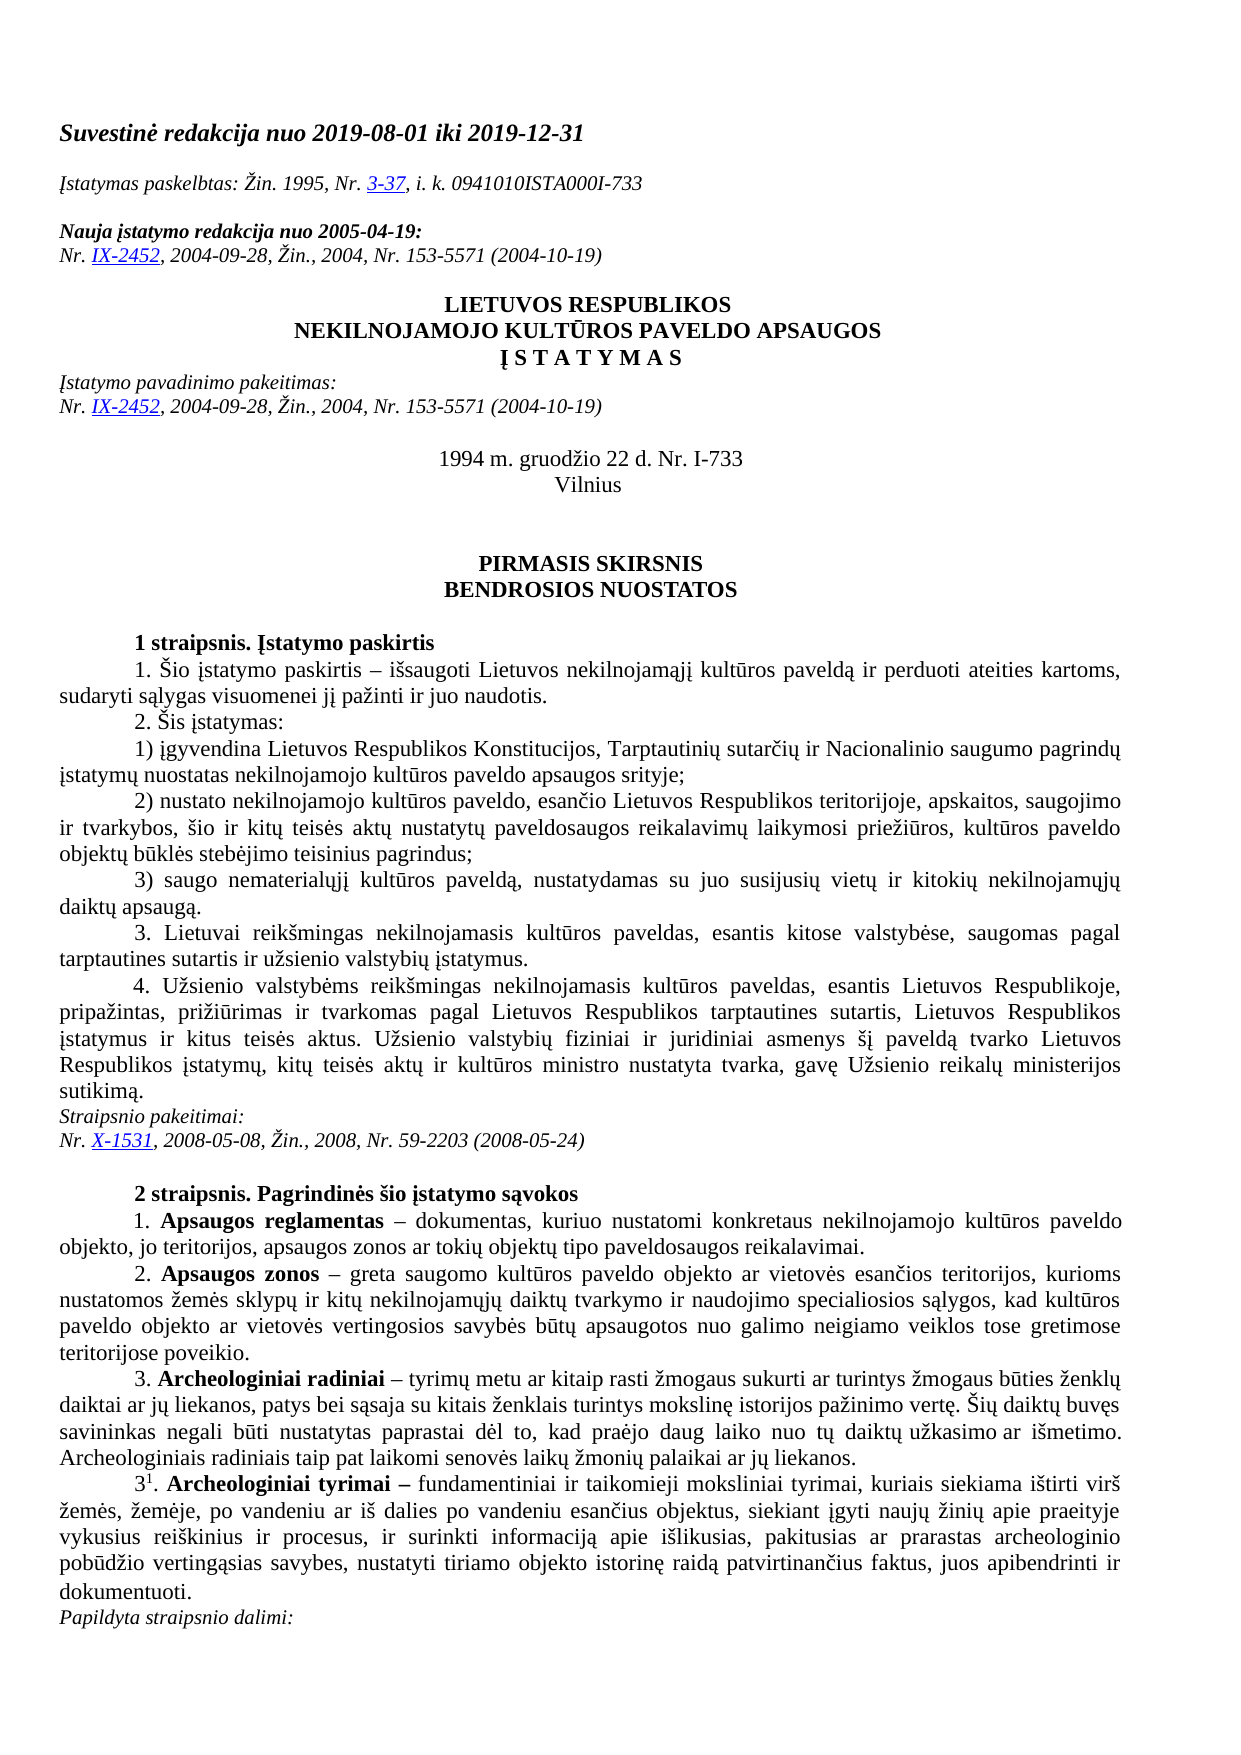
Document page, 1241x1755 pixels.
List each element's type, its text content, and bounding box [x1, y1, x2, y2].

text BENDROSIOS NUOSTATOS [59, 577, 1122, 603]
text Nr. IX-2452, 2004-09-28, Žin., 2004, Nr. 153-5571 (2004-10-19) [59, 394, 1122, 418]
text Straipsnio pakeitimai: [59, 1104, 1122, 1128]
text 1) įgyvendina Lietuvos Respublikos Konstitucijos, Tarptautinių sutarčių ir Nacionalinio saugumo pagrindų įstatymų nuostatas nekilnojamojo kultūros paveldo apsaugos srityje; [59, 735, 1122, 787]
text Nauja įstatymo redakcija nuo 2005-04-19: [59, 219, 1122, 243]
text Įstatymo pavadinimo pakeitimas: [59, 370, 1122, 394]
text 3. Archeologiniai radiniai – tyrimų metu ar kitaip rasti žmogaus sukurti ar turintys žmogaus būties ženklų daiktai ar jų liekanos, patys bei sąsaja su kitais ženklais turintys mokslinę istorijos pažinimo vertę. Šių daiktų buvęs savininkas negali būti nustatytas paprastai dėl to, kad praėjo daug laiko nuo tų daiktų užkasimo ar išmetimo. Archeologiniais radiniais taip pat laikomi senovės laikų žmonių palaikai ar jų liekanos. [59, 1365, 1122, 1470]
text PIRMASIS SKIRSNIS [59, 550, 1122, 577]
text 1. Šio įstatymo paskirtis – išsaugoti Lietuvos nekilnojamąjį kultūros paveldą ir perduoti ateities kartoms, sudaryti sąlygas visuomenei jį pažinti ir juo naudotis. [59, 656, 1122, 708]
text 3. Lietuvai reikšmingas nekilnojamasis kultūros paveldas, esantis kitose valstybėse, saugomas pagal tarptautines sutartis ir užsienio valstybių įstatymus. [59, 919, 1122, 972]
text 4. Užsienio valstybėms reikšmingas nekilnojamasis kultūros paveldas, esantis Lietuvos Respublikoje, pripažintas, prižiūrimas ir tvarkomas pagal Lietuvos Respublikos tarptautines sutartis, Lietuvos Respublikos įstatymus ir kitus teisės aktus. Užsienio valstybių fiziniai ir juridiniai asmenys šį paveldą tvarko Lietuvos Respublikos įstatymų, kitų teisės aktų ir kultūros ministro nustatyta tvarka, gavę Užsienio reikalų ministerijos sutikimą. [59, 972, 1123, 1104]
text 1. Apsaugos reglamentas – dokumentas, kuriuo nustatomi konkretaus nekilnojamojo kultūros paveldo objekto, jo teritorijos, apsaugos zonos ar tokių objektų tipo paveldosaugos reikalavimai. [59, 1207, 1123, 1259]
text 2. Šis įstatymas: [59, 708, 1122, 735]
text Nr. X-1531, 2008-05-08, Žin., 2008, Nr. 59-2203 (2008-05-24) [59, 1128, 1122, 1152]
text 1994 m. gruodžio 22 d. Nr. I-733 [59, 445, 1122, 471]
text Papildyta straipsnio dalimi: [59, 1604, 1122, 1629]
text 31. Archeologiniai tyrimai – fundamentiniai ir taikomieji moksliniai tyrimai, kuriais siekiama ištirti virš žemės, žemėje, po vandeniu ar iš dalies po vandeniu esančius objektus, siekiant įgyti naujų žinių apie praeityje vykusius reiškinius ir procesus, ir surinkti informaciją apie išlikusias, pakitusias ar prarastas archeologinio pobūdžio vertingąsias savybes, nustatyti tiriamo objekto istorinę raidą patvirtinančius faktus, juos apibendrinti ir dokumentuoti. [59, 1470, 1122, 1604]
text Vilnius [59, 471, 1122, 497]
text 2. Apsaugos zonos – greta saugomo kultūros paveldo objekto ar vietovės esančios teritorijos, kurioms nustatomos žemės sklypų ir kitų nekilnojamųjų daiktų tvarkymo ir naudojimo specialiosios sąlygos, kad kultūros paveldo objekto ar vietovės vertingosios savybės būtų apsaugotos nuo galimo neigiamo veiklos tose gretimose teritorijose poveikio. [59, 1259, 1122, 1365]
text NEKILNOJAMOJO KULTŪROS PAVELDO APSAUGOS [59, 318, 1122, 344]
text 1 straipsnis. Įstatymo paskirtis [59, 629, 1122, 656]
text Nr. IX-2452, 2004-09-28, Žin., 2004, Nr. 153-5571 (2004-10-19) [59, 243, 1122, 267]
text 2 straipsnis. Pagrindinės šio įstatymo sąvokos [59, 1181, 1122, 1207]
text 2) nustato nekilnojamojo kultūros paveldo, esančio Lietuvos Respublikos teritorijoje, apskaitos, saugojimo ir tvarkybos, šio ir kitų teisės aktų nustatytų paveldosaugos reikalavimų laikymosi priežiūros, kultūros paveldo objektų būklės stebėjimo teisinius pagrindus; [59, 787, 1122, 866]
text Į S T A T Y M A S [59, 344, 1122, 370]
text 3) saugo nematerialųjį kultūros paveldą, nustatydamas su juo susijusių vietų ir kitokių nekilnojamųjų daiktų apsaugą. [59, 866, 1122, 919]
text LIETUVOS RESPUBLIKOS [59, 291, 1122, 318]
text Įstatymas paskelbtas: Žin. 1995, Nr. 3-37, i. k. 0941010ISTA000I-733 [59, 171, 1122, 195]
text Suvestinė redakcija nuo 2019-08-01 iki 2019-12-31 [59, 118, 1122, 147]
